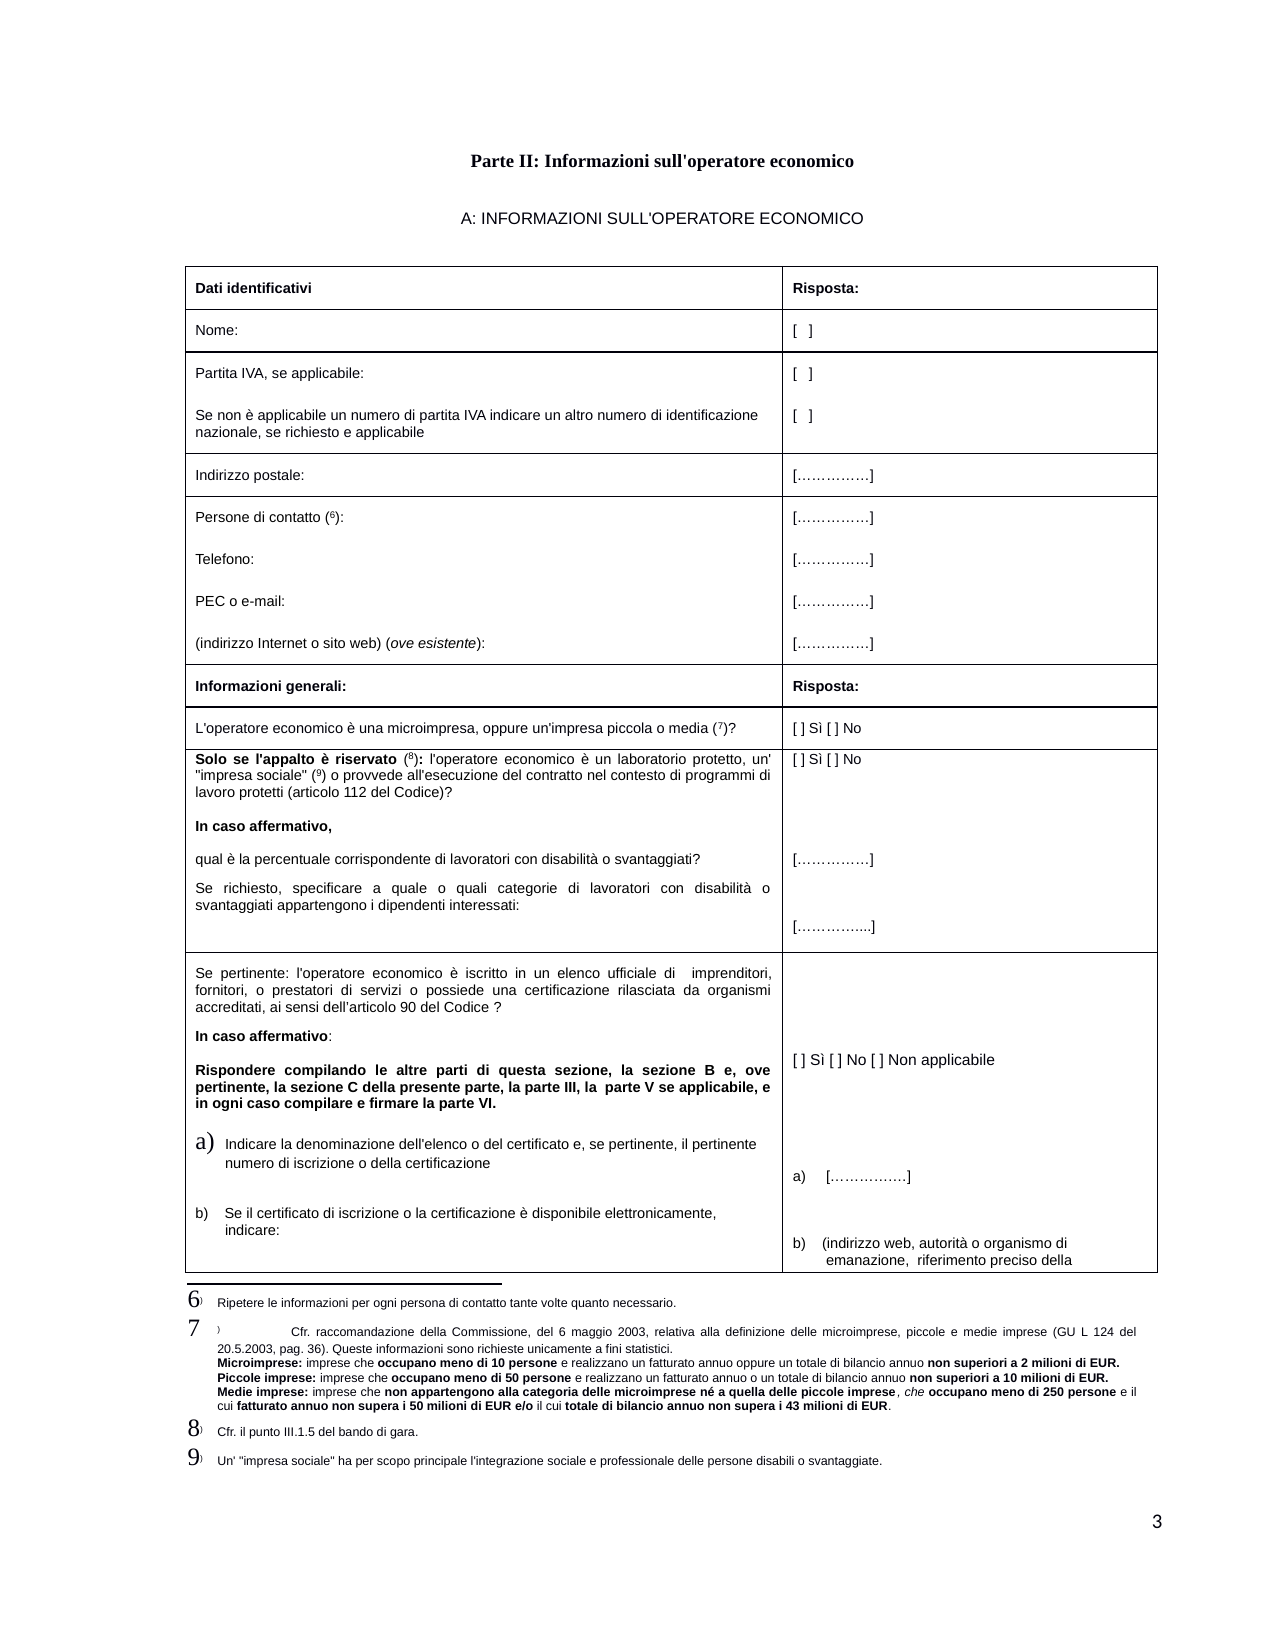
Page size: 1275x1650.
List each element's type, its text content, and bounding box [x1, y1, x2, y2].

table_cell [……………] [……………] [……………] [……………] [783, 497, 1157, 664]
table_cell [……………] [783, 454, 1157, 496]
table_cell Informazioni generali: [186, 665, 782, 706]
table_cell Nome: [186, 310, 782, 351]
table_cell Se pertinente: l'operatore economico è iscritto in un elenco ufficiale di imprenditori, fornitori, o prestatori di servizi o possiede una certificazione rilasciata da organismi accreditati, ai sensi dell’articolo 90 del Codice ? In caso affermativo: Rispondere compilando le altre parti di questa sezione, la sezione B e, ove pertinente, la sezione C della presente parte, la parte III, la parte V se applicabile, e in ogni caso compilare e firmare la parte VI. Indicare la denominazione dell'elenco o del certificato e, se pertinente, il pertinente numero di iscrizione o della certificazione b) Se il certificato di iscrizione o la certificazione è disponibile elettronicamente, indicare: c) Indicare i riferimenti in base ai quali è stata ottenuta l'iscrizione o la certificazione e, se pertinente, la classificazione ricevuta nell'elenco ufficiale (): d) L'iscrizione o la certificazione comprende tutti i criteri di selezione richiesti? In caso di risposta negativa alla lettera d): Inserire inoltre tutte le informazioni mancanti nella parte IV, sezione A, B, C, o D secondo il caso SOLO se richiesto dal pertinente avviso o bando o dai documenti di gara: e) L'operatore economico potrà fornire un certificato per quanto riguarda il pagamento dei contributi previdenziali e delle imposte, o fornire informazioni che permettano all'amministrazione aggiudicatrice o all'ente aggiudicatore di ottenere direttamente tale documento accedendo a una banca dati nazionale che sia disponibile gratuitamente in un qualunque Stato membro? Se la documentazione pertinente è disponibile elettronicamente, indicare: [186, 953, 782, 1272]
table_cell [ ] Sì [ ] No [783, 708, 1157, 749]
table_cell Solo se l'appalto è riservato (): l'operatore economico è un laboratorio protetto, un' "impresa sociale" () o provvede all'esecuzione del contratto nel contesto di programmi di lavoro protetti (articolo 112 del Codice)? In caso affermativo, qual è la percentuale corrispondente di lavoratori con disabilità o svantaggiati? Se richiesto, specificare a quale o quali categorie di lavoratori con disabilità o svantaggiati appartengono i dipendenti interessati: [186, 750, 782, 952]
title A: Informazioni sull'operatore economico [187, 209, 1137, 228]
table_cell Persone di contatto (): Telefono: PEC o e-mail: (indirizzo Internet o sito web) (ove esistente): [186, 497, 782, 664]
table_cell Indirizzo postale: [186, 454, 782, 496]
table_cell Partita IVA, se applicabile: Se non è applicabile un numero di partita IVA indicare un altro numero di identificazione nazionale, se richiesto e applicabile [186, 353, 782, 453]
table_cell [ ] Sì [ ] No [……………] […………....] [783, 750, 1157, 952]
table_cell L'operatore economico è una microimpresa, oppure un'impresa piccola o media ()? [186, 708, 782, 749]
table_cell [ ] [783, 310, 1157, 351]
table_header Dati identificativi [186, 267, 782, 308]
table_header Risposta: [783, 267, 1157, 308]
table_cell [ ] [ ] [783, 353, 1157, 453]
title Parte II: Informazioni sull'operatore economico [187, 150, 1137, 172]
table_cell [ ] Sì [ ] No [ ] Non applicabile [………….…] b) (indirizzo web, autorità o organismo di emanazione, riferimento preciso della [783, 953, 1157, 1272]
table_cell Risposta: [783, 665, 1157, 706]
